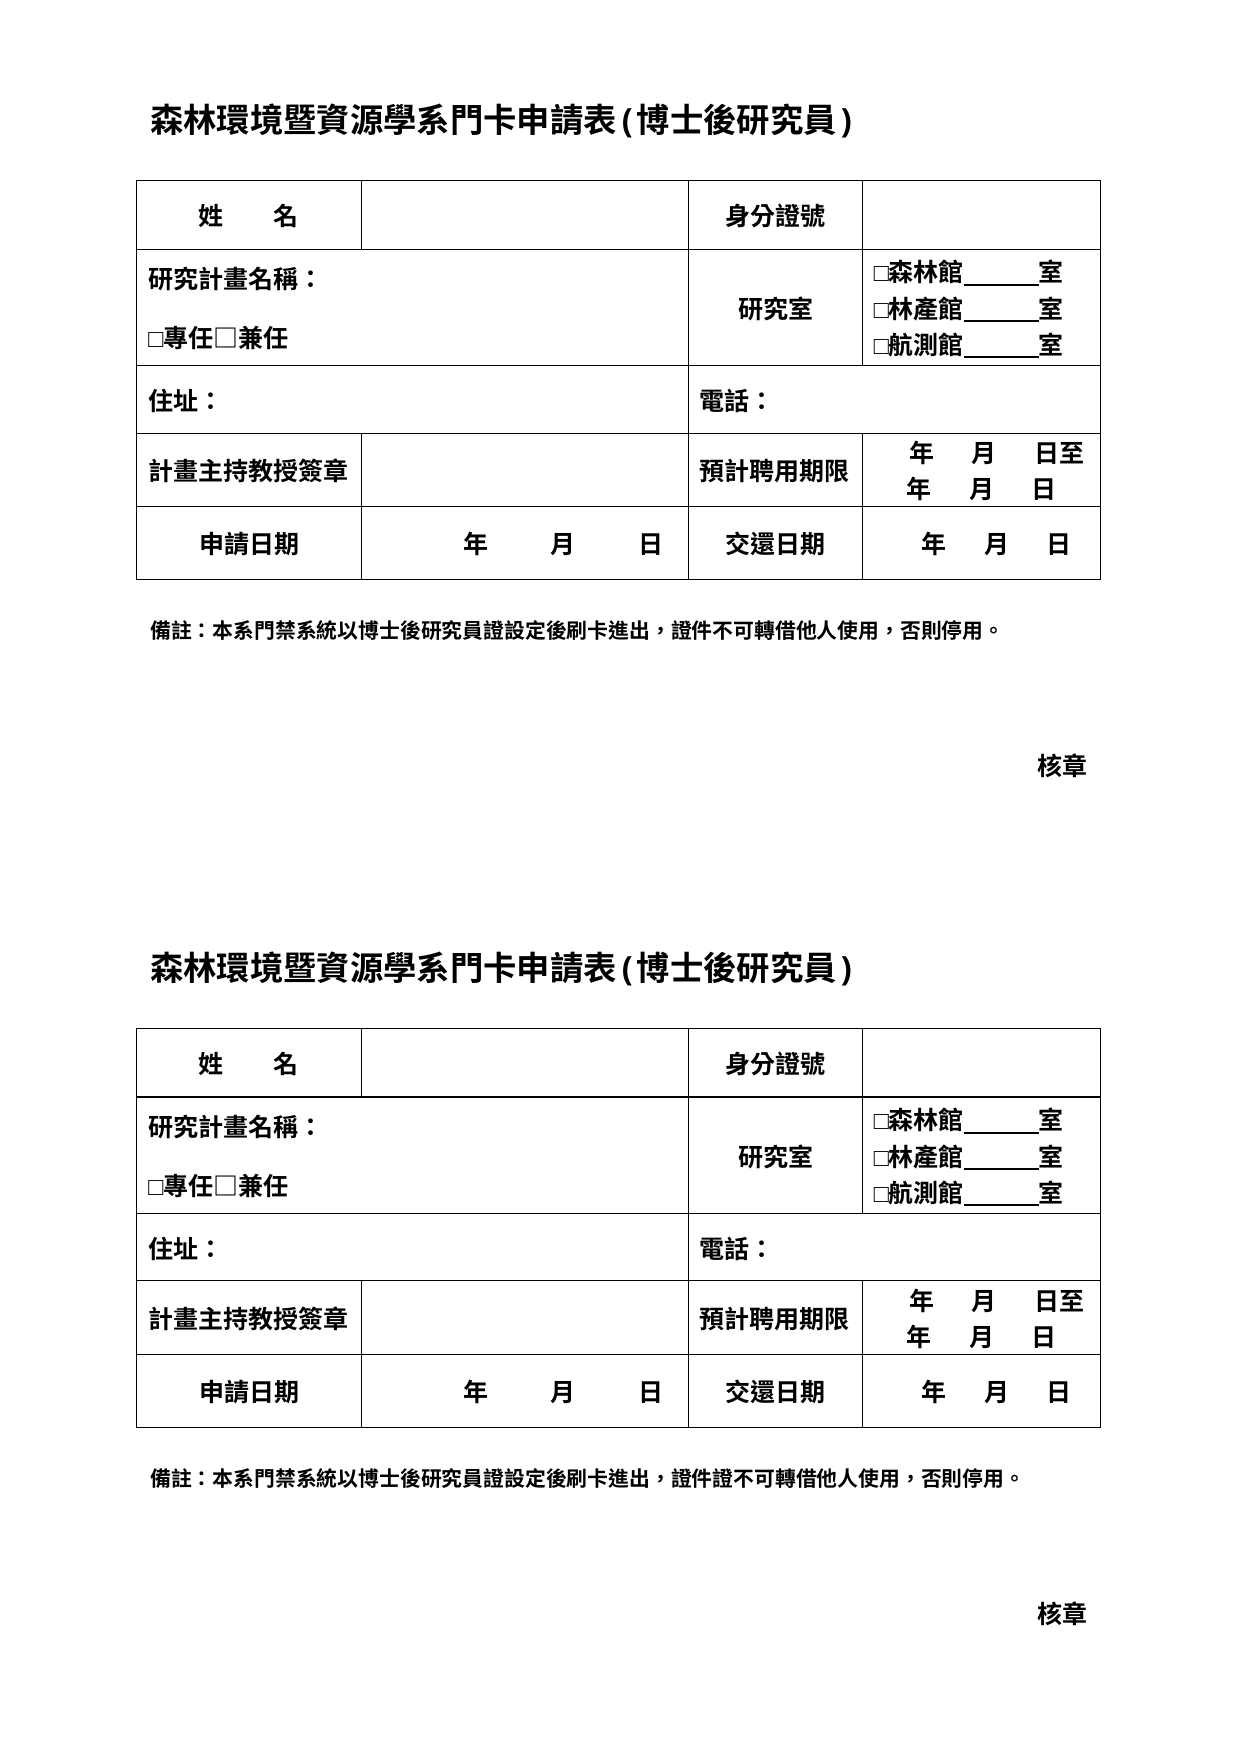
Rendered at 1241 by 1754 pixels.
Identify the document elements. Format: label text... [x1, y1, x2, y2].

table_header 身分證號 [689, 181, 862, 248]
table_cell 住址： [137, 1214, 688, 1280]
table_cell 申請日期 [137, 507, 361, 579]
table_cell 電話： [689, 366, 1100, 432]
table_cell 計畫主持教授簽章 [137, 434, 361, 506]
table_header [362, 1029, 688, 1096]
text 核章 [150, 1594, 1087, 1631]
text 備註：本系門禁系統以博士後研究員證設定後刷卡進出，證件不可轉借他人使用，否則停用。 [150, 614, 1087, 644]
text 核章 [150, 747, 1087, 783]
table_cell 預計聘用期限 [689, 434, 862, 506]
table_cell 交還日期 [689, 507, 862, 579]
table_cell 年 月 日 [863, 507, 1100, 579]
table_cell 申請日期 [137, 1355, 361, 1427]
text 森林環境暨資源學系門卡申請表(博士後研究員) [150, 94, 1087, 142]
table_header 姓 名 [137, 1029, 361, 1096]
table_header 姓 名 [137, 181, 361, 248]
table_header [863, 1029, 1100, 1096]
table_cell 研究室 [689, 250, 862, 365]
table_cell 預計聘用期限 [689, 1281, 862, 1354]
table_cell 年 月 日 [863, 1355, 1100, 1427]
table_cell 年 月 日 [362, 507, 688, 579]
table_cell 研究室 [689, 1098, 862, 1213]
table_cell 住址： [137, 366, 688, 432]
table_cell 年 月 日至年 月 日 [863, 1281, 1100, 1354]
table_cell [362, 434, 688, 506]
table_cell 計畫主持教授簽章 [137, 1281, 361, 1354]
table_cell 年 月 日 [362, 1355, 688, 1427]
table_cell 交還日期 [689, 1355, 862, 1427]
table_cell 研究計畫名稱： □專任□兼任 [137, 1098, 688, 1213]
table_cell [362, 1281, 688, 1354]
table_cell 年 月 日至年 月 日 [863, 434, 1100, 506]
text 森林環境暨資源學系門卡申請表(博士後研究員) [150, 942, 1087, 990]
table_header [863, 181, 1100, 248]
table_header [362, 181, 688, 248]
table_cell 研究計畫名稱： □專任□兼任 [137, 250, 688, 365]
table_cell 電話： [689, 1214, 1100, 1280]
table_header 身分證號 [689, 1029, 862, 1096]
table_cell □森林館 室 □林產館 室 □航測館 室 [863, 250, 1100, 365]
text 備註：本系門禁系統以博士後研究員證設定後刷卡進出，證件證不可轉借他人使用，否則停用。 [150, 1462, 1087, 1492]
table_cell □森林館 室 □林產館 室 □航測館 室 [863, 1098, 1100, 1213]
